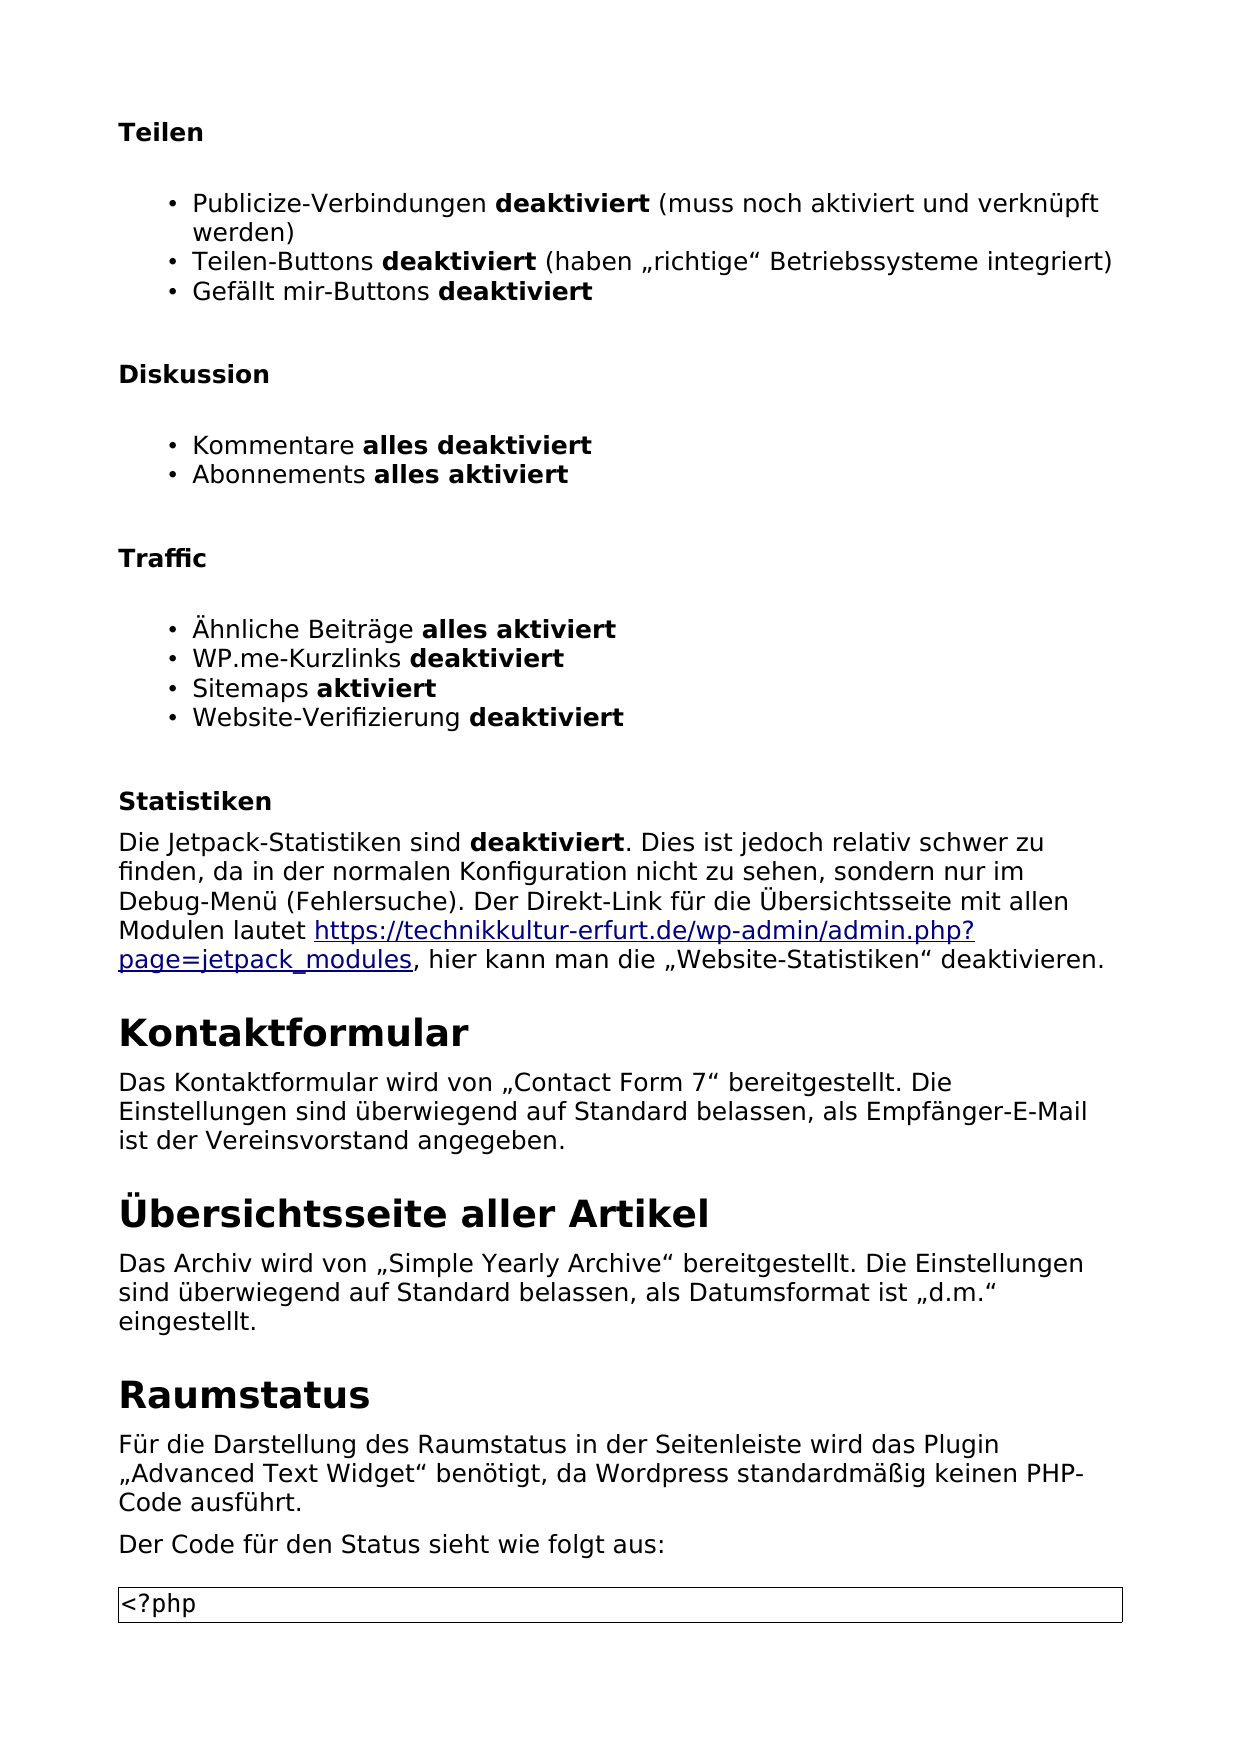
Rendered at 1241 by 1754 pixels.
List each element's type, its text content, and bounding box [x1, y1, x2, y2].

subtitle Kontaktformular [118, 1012, 1122, 1055]
table_header <?php [119, 1588, 1122, 1622]
subtitle Statistiken [118, 787, 1122, 816]
subtitle Übersichtsseite aller Artikel [118, 1193, 1122, 1236]
text Das Kontaktformular wird von „Contact Form 7“ bereitgestellt. Die Einstellungen sind überwiegend auf Standard belassen, als Empfänger-E-Mail ist der Vereinsvorstand angegeben. [118, 1068, 1122, 1155]
text Der Code für den Status sieht wie folgt aus: [118, 1530, 1122, 1559]
text Das Archiv wird von „Simple Yearly Archive“ bereitgestellt. Die Einstellungen sind überwiegend auf Standard belassen, als Datumsformat ist „d.m.“ eingestellt. [118, 1249, 1122, 1336]
text Für die Darstellung des Raumstatus in der Seitenleiste wird das Plugin „Advanced Text Widget“ benötigt, da Wordpress standardmäßig keinen PHP-Code ausführt. [118, 1430, 1122, 1518]
list Kommentare alles deaktiviert [177, 432, 1122, 461]
subtitle Raumstatus [118, 1374, 1122, 1418]
subtitle Diskussion [118, 360, 1122, 389]
list Website-Verifizierung deaktiviert [177, 703, 1122, 732]
list Teilen-Buttons deaktiviert (haben „richtige“ Betriebssysteme integriert) [177, 248, 1122, 277]
list Ähnliche Beiträge alles aktiviert [177, 616, 1122, 645]
subtitle Teilen [118, 118, 1122, 147]
list WP.me-Kurzlinks deaktiviert [177, 645, 1122, 674]
list Gefällt mir-Buttons deaktiviert [177, 277, 1122, 306]
subtitle Traffic [118, 544, 1122, 573]
list Sitemaps aktiviert [177, 674, 1122, 703]
text Die Jetpack-Statistiken sind deaktiviert. Dies ist jedoch relativ schwer zu finden, da in der normalen Konfiguration nicht zu sehen, sondern nur im Debug-Menü (Fehlersuche). Der Direkt-Link für die Übersichtsseite mit allen Modulen lautet https://technikkultur-erfurt.de/wp-admin/admin.php?page=jetpack_modules, hier kann man die „Website-Statistiken“ deaktivieren. [118, 828, 1122, 974]
list Publicize-Verbindungen deaktiviert (muss noch aktiviert und verknüpft werden) [177, 189, 1122, 248]
list Abonnements alles aktiviert [177, 461, 1122, 490]
